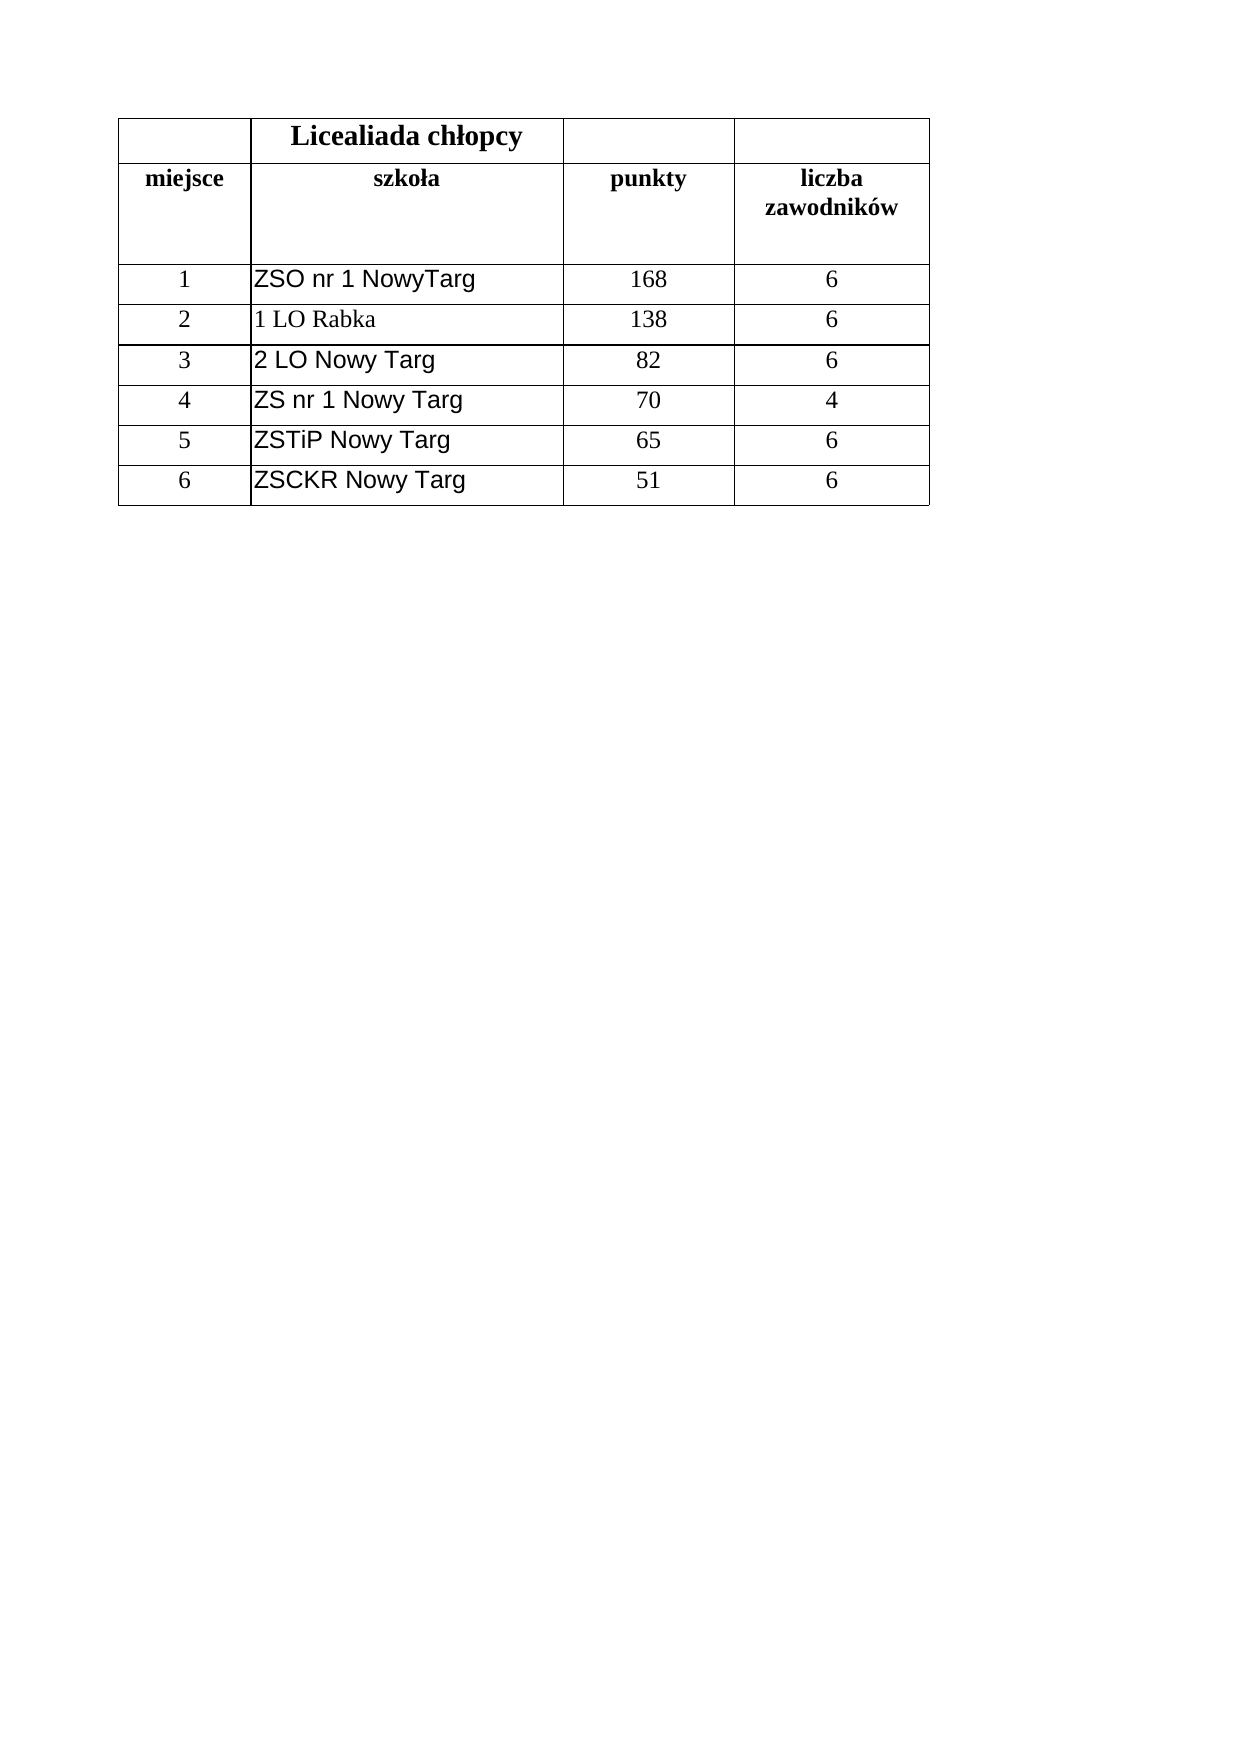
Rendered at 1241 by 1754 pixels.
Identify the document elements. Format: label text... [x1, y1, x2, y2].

table_cell 1 LO Rabka [252, 305, 563, 344]
table_cell 65 [564, 426, 734, 465]
table_cell 6 [735, 265, 929, 304]
table_cell liczba zawodników [735, 164, 929, 264]
table_cell Licealiada chłopcy [252, 119, 563, 163]
table_cell 4 [735, 386, 929, 425]
table_cell 82 [564, 346, 734, 385]
table_cell punkty [564, 164, 734, 264]
table_cell 138 [564, 305, 734, 344]
table_cell 1 [119, 265, 250, 304]
table_cell 6 [119, 466, 250, 505]
table_cell 6 [735, 346, 929, 385]
table_cell ZSO nr 1 NowyTarg [252, 265, 563, 304]
table_cell [564, 119, 734, 163]
table_cell ZSTiP Nowy Targ [252, 426, 563, 465]
table_cell 6 [735, 466, 929, 505]
table_cell ZS nr 1 Nowy Targ [252, 386, 563, 425]
table_cell 6 [735, 305, 929, 344]
table_cell 4 [119, 386, 250, 425]
table_cell 5 [119, 426, 250, 465]
table_cell 51 [564, 466, 734, 505]
table_cell szkoła [252, 164, 563, 264]
table_cell [119, 119, 250, 163]
table_cell 2 LO Nowy Targ [252, 346, 563, 385]
table_cell 70 [564, 386, 734, 425]
table_cell miejsce [119, 164, 250, 264]
table_cell ZSCKR Nowy Targ [252, 466, 563, 505]
table_cell 168 [564, 265, 734, 304]
table_cell 3 [119, 346, 250, 385]
table_cell 2 [119, 305, 250, 344]
table_cell 6 [735, 426, 929, 465]
table_cell [735, 119, 929, 163]
